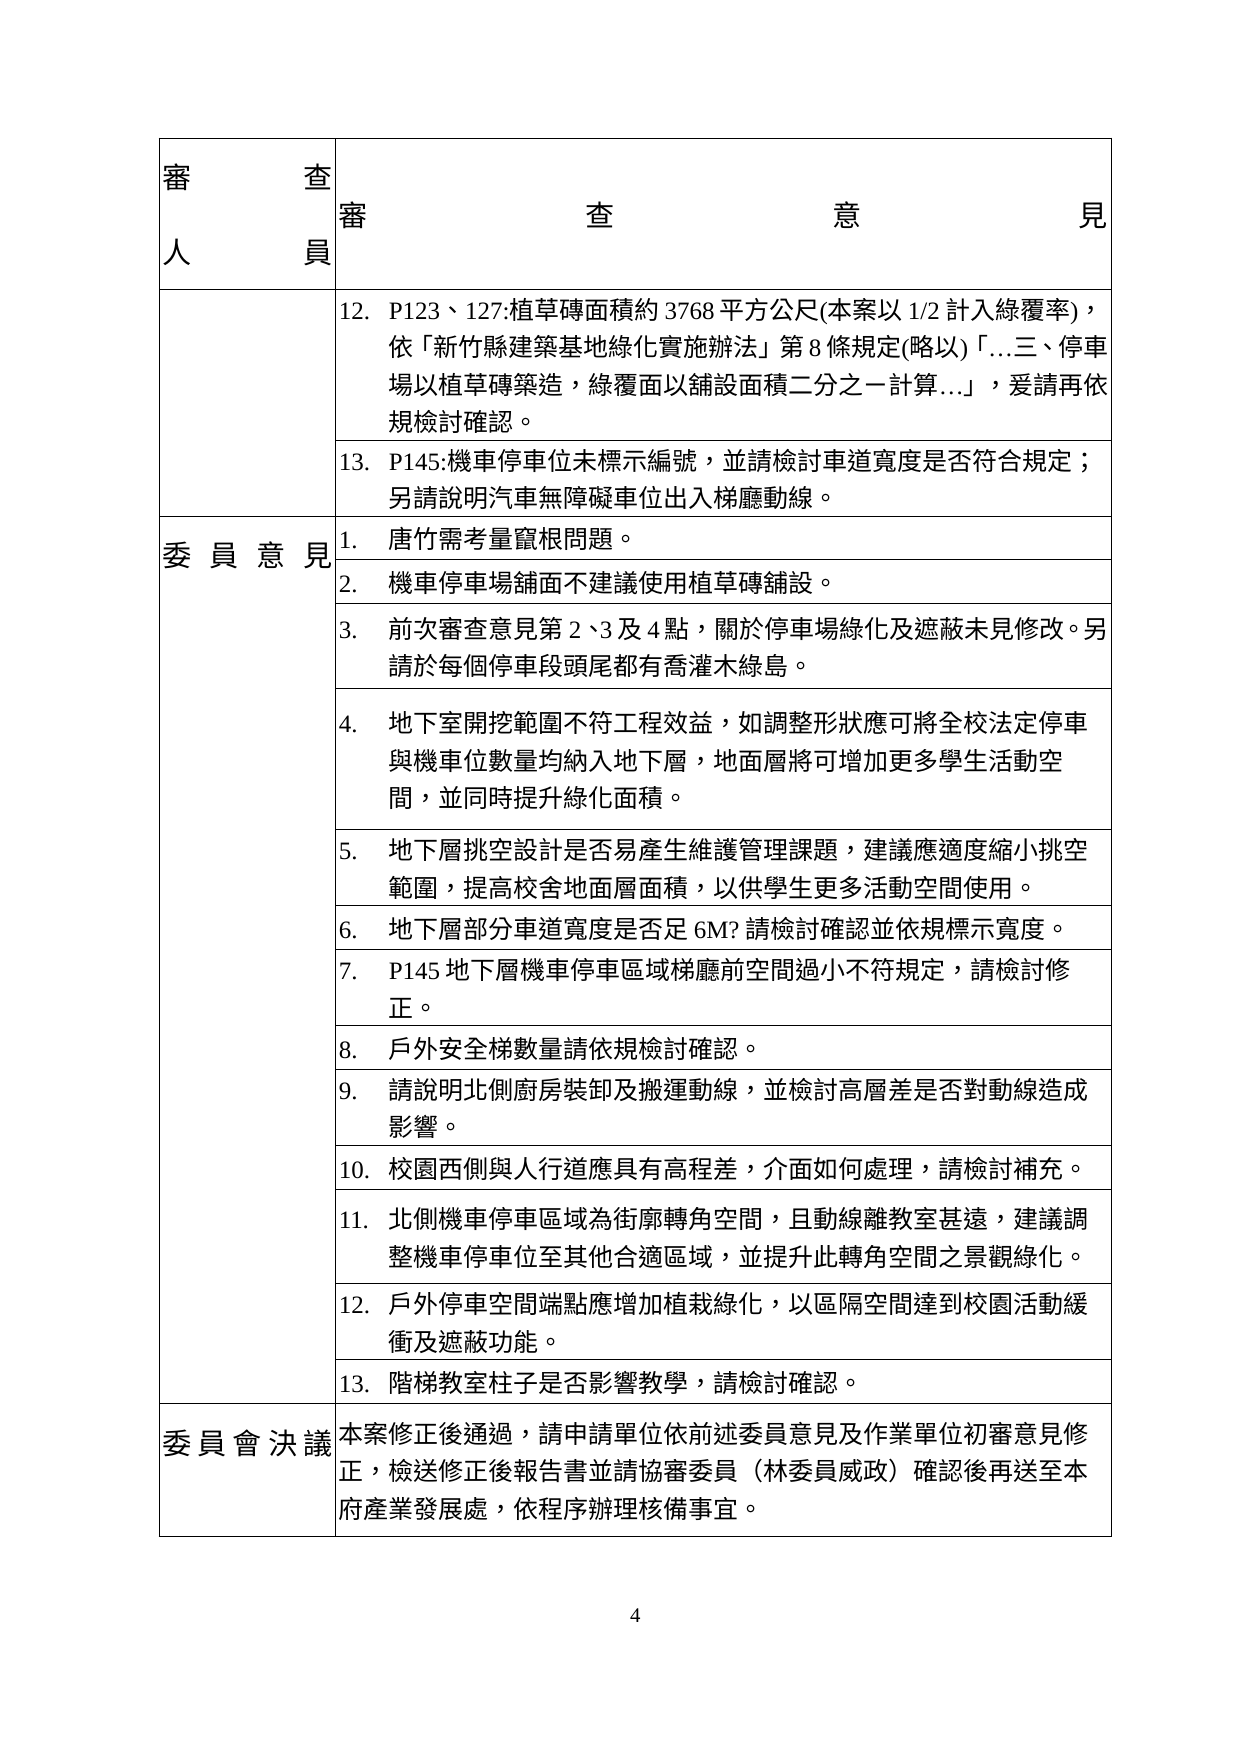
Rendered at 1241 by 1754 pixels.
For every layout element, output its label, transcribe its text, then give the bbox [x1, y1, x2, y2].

table_header 審查意見 [336, 139, 1111, 288]
table_cell 請說明北側廚房裝卸及搬運動線，並檢討高層差是否對動線造成影響。 [336, 1070, 1111, 1145]
table_cell 戶外停車空間端點應增加植栽綠化，以區隔空間達到校園活動緩衝及遮蔽功能。 [336, 1284, 1111, 1359]
table_cell 機車停車場舖面不建議使用植草磚舖設。 [336, 560, 1111, 603]
table_cell 階梯教室柱子是否影響教學，請檢討確認。 [336, 1360, 1111, 1403]
table_cell 本案修正後通過，請申請單位依前述委員意見及作業單位初審意見修正，檢送修正後報告書並請協審委員（林委員威政）確認後再送至本府產業發展處，依程序辦理核備事宜。 [336, 1404, 1111, 1536]
table_cell [160, 290, 335, 516]
table_cell P145:機車停車位未標示編號，並請檢討車道寬度是否符合規定；另請說明汽車無障礙車位出入梯廳動線。 [336, 441, 1111, 516]
table_cell 唐竹需考量竄根問題。 [336, 517, 1111, 559]
table_cell 前次審查意見第2、3及4點，關於停車場綠化及遮蔽未見修改。另請於每個停車段頭尾都有喬灌木綠島。 [336, 604, 1111, 688]
table_cell P123、127:植草磚面積約3768平方公尺(本案以1/2計入綠覆率)，依「新竹縣建築基地綠化實施辦法」第8條規定(略以)「…三、停車場以植草磚築造，綠覆面以舖設面積二分之ㄧ計算…」，爰請再依規檢討確認。 [336, 290, 1111, 439]
table_cell 委員意見 [160, 517, 335, 1403]
table_cell 戶外安全梯數量請依規檢討確認。 [336, 1026, 1111, 1069]
table_cell P145地下層機車停車區域梯廳前空間過小不符規定，請檢討修正。 [336, 950, 1111, 1025]
table_cell 地下層部分車道寬度是否足6M? 請檢討確認並依規標示寬度。 [336, 906, 1111, 949]
table_header 審查 人員 [160, 139, 335, 288]
table_cell 北側機車停車區域為街廓轉角空間，且動線離教室甚遠，建議調整機車停車位至其他合適區域，並提升此轉角空間之景觀綠化。 [336, 1190, 1111, 1283]
table_cell 地下層挑空設計是否易產生維護管理課題，建議應適度縮小挑空範圍，提高校舍地面層面積，以供學生更多活動空間使用。 [336, 830, 1111, 905]
table_cell 校園西側與人行道應具有高程差，介面如何處理，請檢討補充。 [336, 1146, 1111, 1189]
table_cell 地下室開挖範圍不符工程效益，如調整形狀應可將全校法定停車與機車位數量均納入地下層，地面層將可增加更多學生活動空間，並同時提升綠化面積。 [336, 689, 1111, 829]
table_cell 委員會決議 [160, 1404, 335, 1536]
